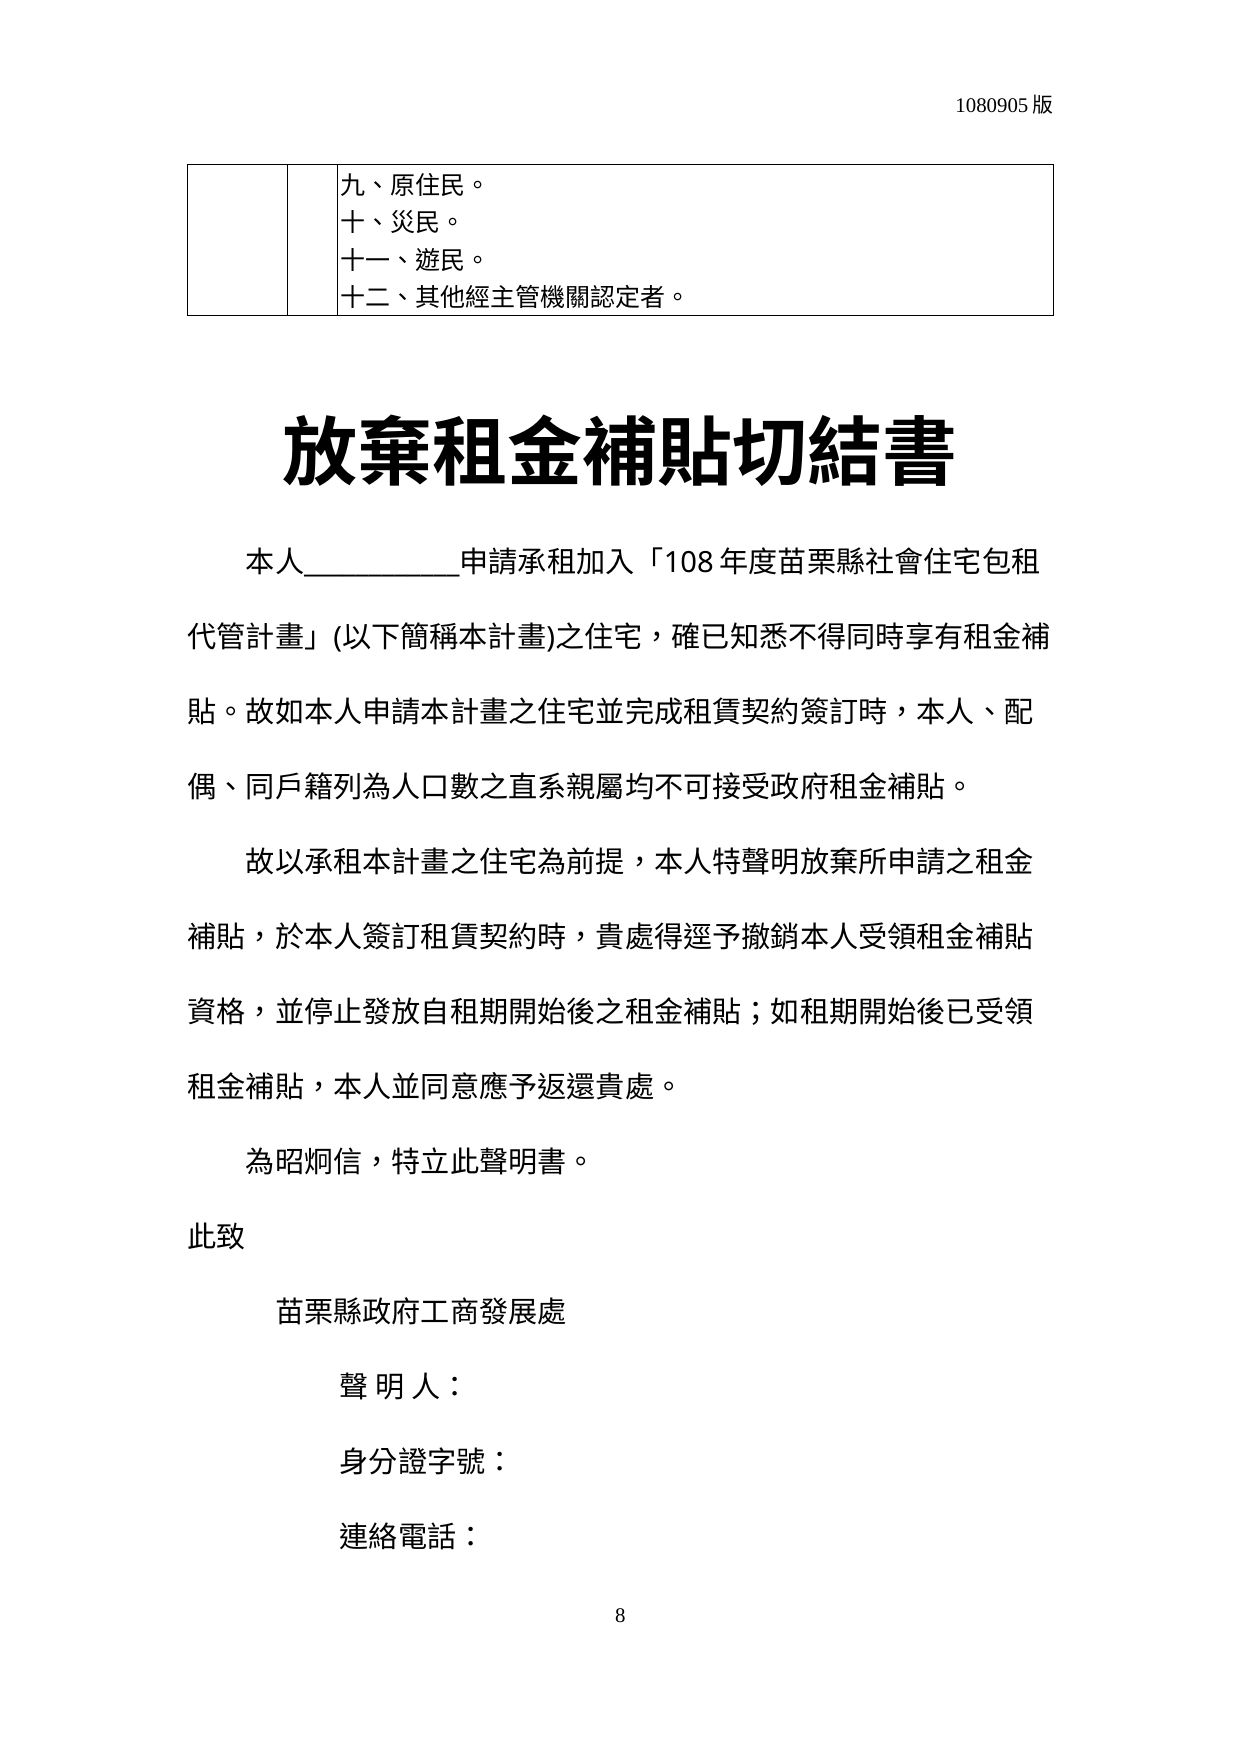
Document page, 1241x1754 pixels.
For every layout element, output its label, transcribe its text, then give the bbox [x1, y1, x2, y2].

text 本人____________申請承租加入「108年度苗栗縣社會住宅包租代管計畫」(以下簡稱本計畫)之住宅，確已知悉不得同時享有租金補貼。故如本人申請本計畫之住宅並完成租賃契約簽訂時，本人、配偶、同戶籍列為人口數之直系親屬均不可接受政府租金補貼。 [187, 522, 1053, 822]
table_cell [188, 165, 287, 315]
text 連絡電話： [187, 1497, 1053, 1572]
text 故以承租本計畫之住宅為前提，本人特聲明放棄所申請之租金補貼，於本人簽訂租賃契約時，貴處得逕予撤銷本人受領租金補貼資格，並停止發放自租期開始後之租金補貼；如租期開始後已受領租金補貼，本人並同意應予返還貴處。 [187, 822, 1053, 1122]
text 放棄租金補貼切結書 [187, 391, 1053, 503]
table_cell [288, 165, 337, 315]
text 苗栗縣政府工商發展處 [187, 1272, 1053, 1347]
text 聲 明 人： [187, 1347, 1053, 1422]
text 身分證字號： [187, 1422, 1053, 1497]
text 此致 [187, 1197, 1053, 1272]
table_cell 九、原住民。 十、災民。 十一、遊民。 十二、其他經主管機關認定者。 [338, 165, 1053, 315]
text 為昭炯信，特立此聲明書。 [187, 1122, 1053, 1197]
